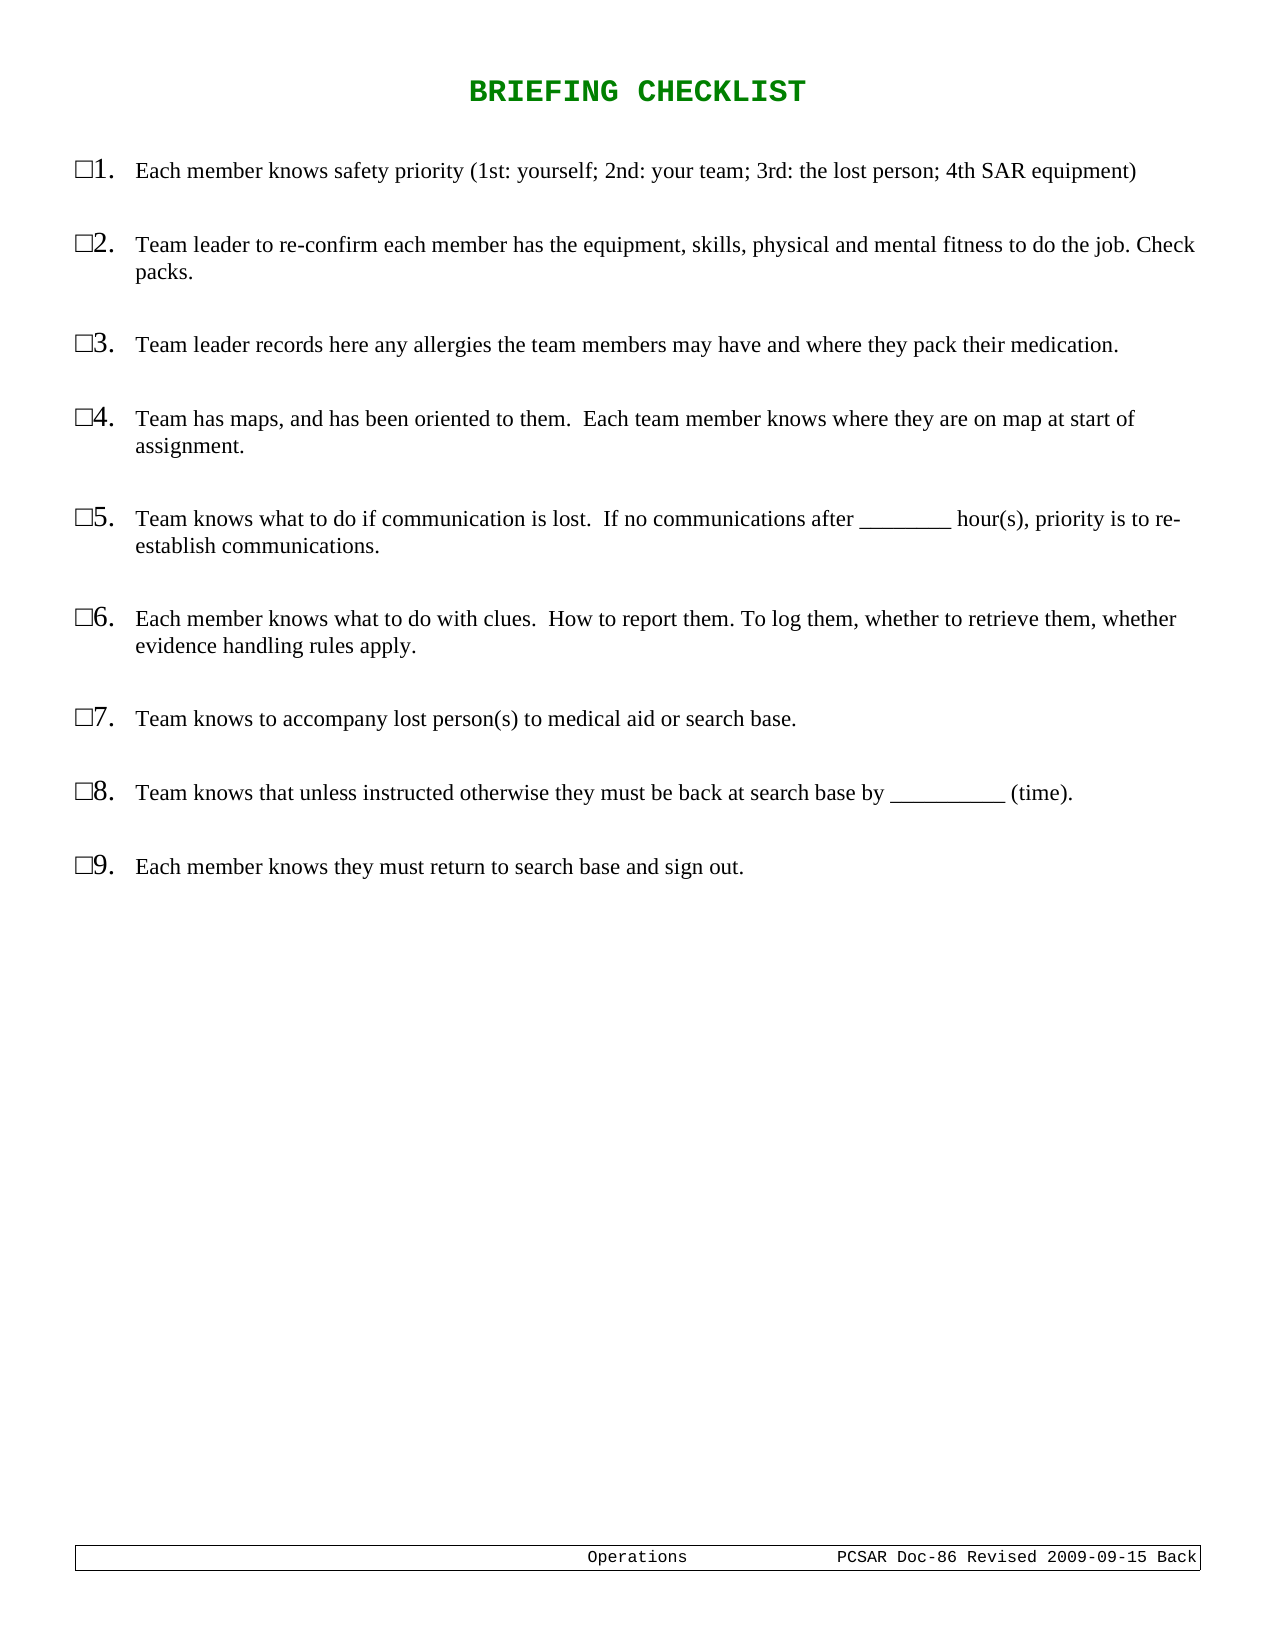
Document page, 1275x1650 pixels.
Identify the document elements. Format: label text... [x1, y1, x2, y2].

list Team has maps, and has been oriented to them. Each team member knows where they are on map at start of assignment. [75, 401, 1200, 459]
list Team leader to re-confirm each member has the equipment, skills, physical and mental fitness to do the job. Check packs. [75, 227, 1200, 284]
list Each member knows what to do with clues. How to report them. To log them, whether to retrieve them, whether evidence handling rules apply. [75, 600, 1200, 658]
list Each member knows they must return to search base and sign out. [75, 849, 1200, 881]
list Team knows to accompany lost person(s) to medical aid or search base. [75, 700, 1200, 732]
list Each member knows safety priority (1st: yourself; 2nd: your team; 3rd: the lost person; 4th SAR equipment) [75, 152, 1200, 185]
list Team knows what to do if communication is lost. If no communications after ________ hour(s), priority is to re-establish communications. [75, 501, 1200, 558]
list Team knows that unless instructed otherwise they must be back at search base by __________ (time). [75, 774, 1200, 807]
text BRIEFING CHECKLIST [75, 75, 1200, 111]
list Team leader records here any allergies the team members may have and where they pack their medication. [75, 327, 1200, 359]
